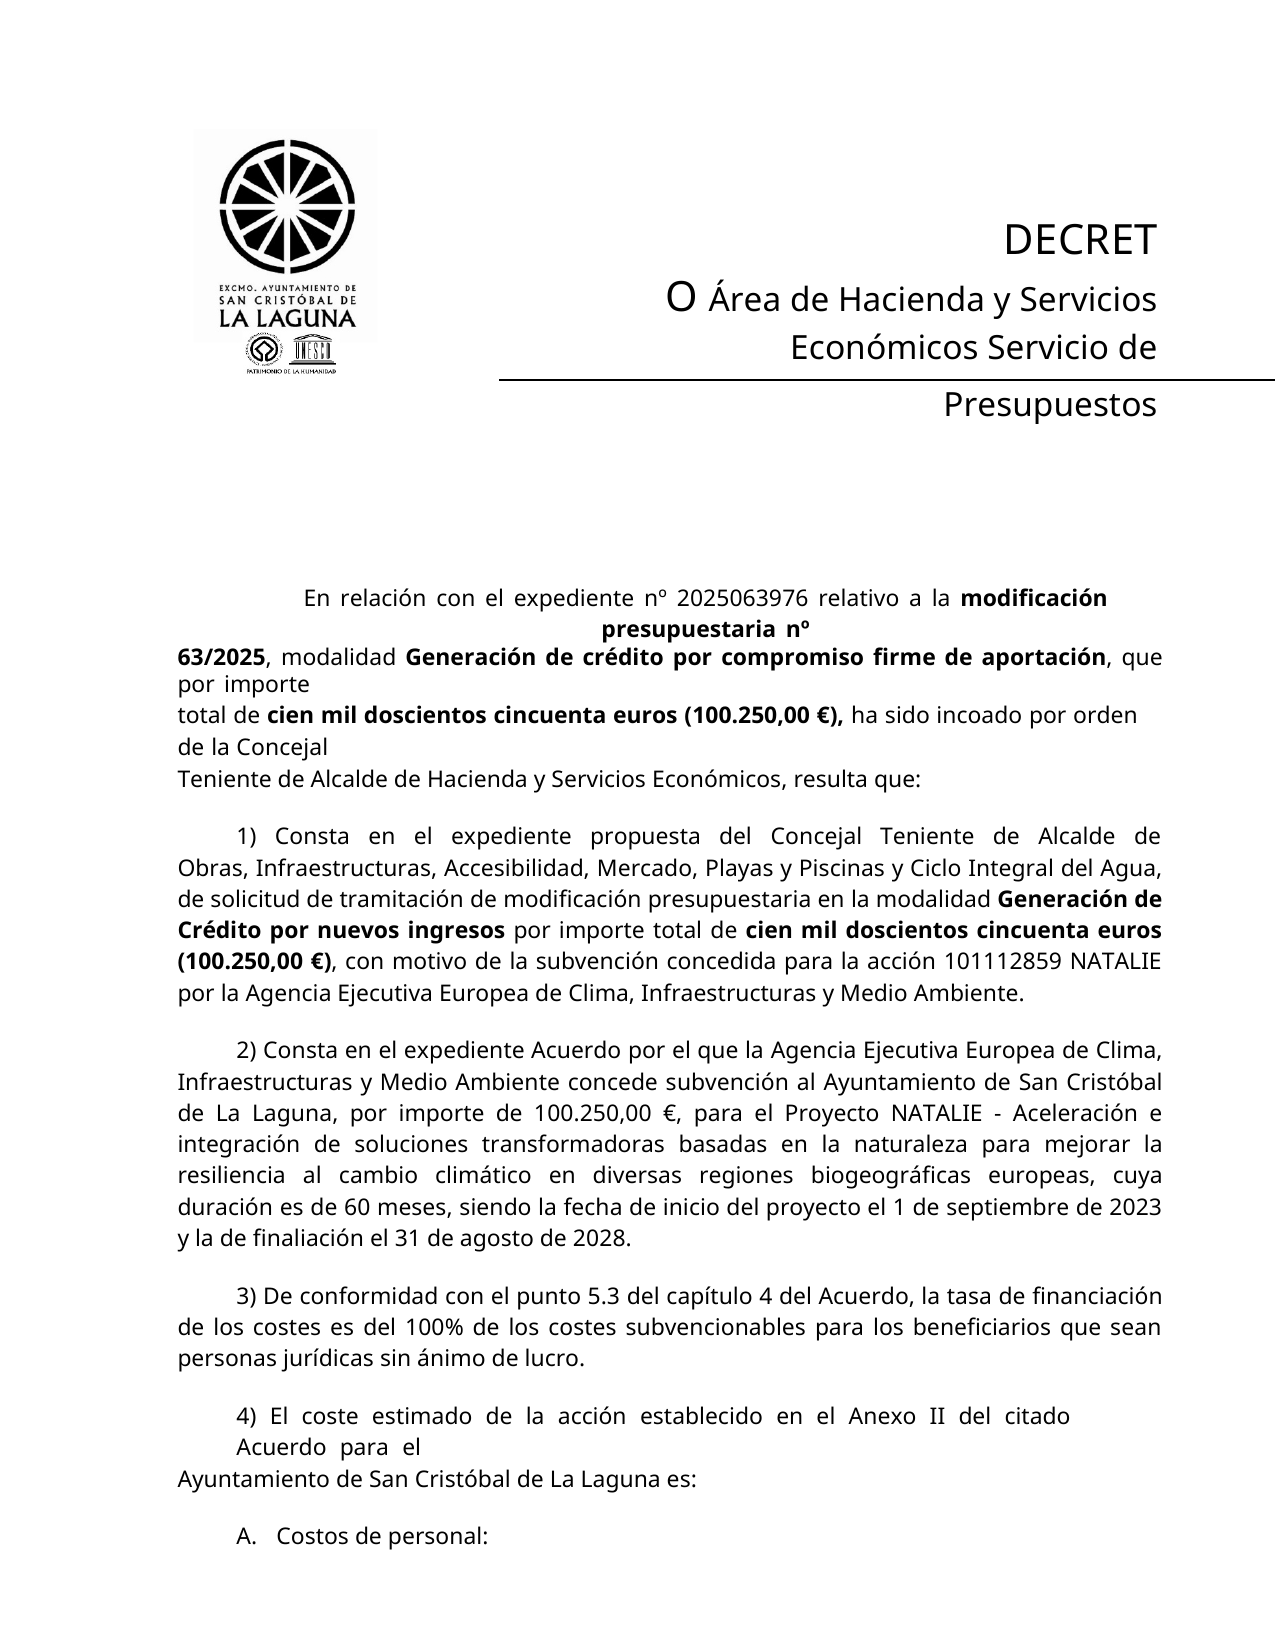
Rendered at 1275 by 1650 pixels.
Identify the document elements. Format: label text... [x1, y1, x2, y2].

text total de cien mil doscientos cincuenta euros (100.250,00 €), ha sido incoado por orden de la Concejal [177, 699, 1171, 762]
text 63/2025, modalidad Generación de crédito por compromiso firme de aportación, que por importe [177, 644, 1171, 697]
text Ayuntamiento de San Cristóbal de La Laguna es: [177, 1463, 1171, 1494]
text Teniente de Alcalde de Hacienda y Servicios Económicos, resulta que: [177, 762, 1171, 794]
text 3) De conformidad con el punto 5.3 del capítulo 4 del Acuerdo, la tasa de financiación de los costes es del 100% de los costes subvencionables para los beneficiarios que sean personas jurídicas sin ánimo de lucro. [177, 1280, 1162, 1373]
text 2) Consta en el expediente Acuerdo por el que la Agencia Ejecutiva Europea de Clima, Infraestructuras y Medio Ambiente concede subvención al Ayuntamiento de San Cristóbal de La Laguna, por importe de 100.250,00 €, para el Proyecto NATALIE - Aceleración e integración de soluciones transformadoras basadas en la naturaleza para mejorar la resiliencia al cambio climático en diversas regiones biogeográficas europeas, cuya duración es de 60 meses, siendo la fecha de inicio del proyecto el 1 de septiembre de 2023 y la de finaliación el 31 de agosto de 2028. [177, 1034, 1163, 1253]
text 4) El coste estimado de la acción establecido en el Anexo II del citado Acuerdo para el [236, 1400, 1171, 1462]
text A. Costos de personal: [236, 1520, 1171, 1552]
text En relación con el expediente nº 2025063976 relativo a la modificación presupuestaria nº [248, 582, 1162, 644]
text 1) Consta en el expediente propuesta del Concejal Teniente de Alcalde de Obras, Infraestructuras, Accesibilidad, Mercado, Playas y Piscinas y Ciclo Integral del Agua, de solicitud de tramitación de modificación presupuestaria en la modalidad Generación de Crédito por nuevos ingresos por importe total de cien mil doscientos cincuenta euros (100.250,00 €), con motivo de la subvención concedida para la acción 101112859 NATALIE por la Agencia Ejecutiva Europea de Clima, Infraestructuras y Medio Ambiente. [177, 820, 1162, 1008]
text Presupuestos [576, 381, 1157, 426]
text DECRETO Área de Hacienda y Servicios Económicos Servicio de [576, 210, 1157, 379]
